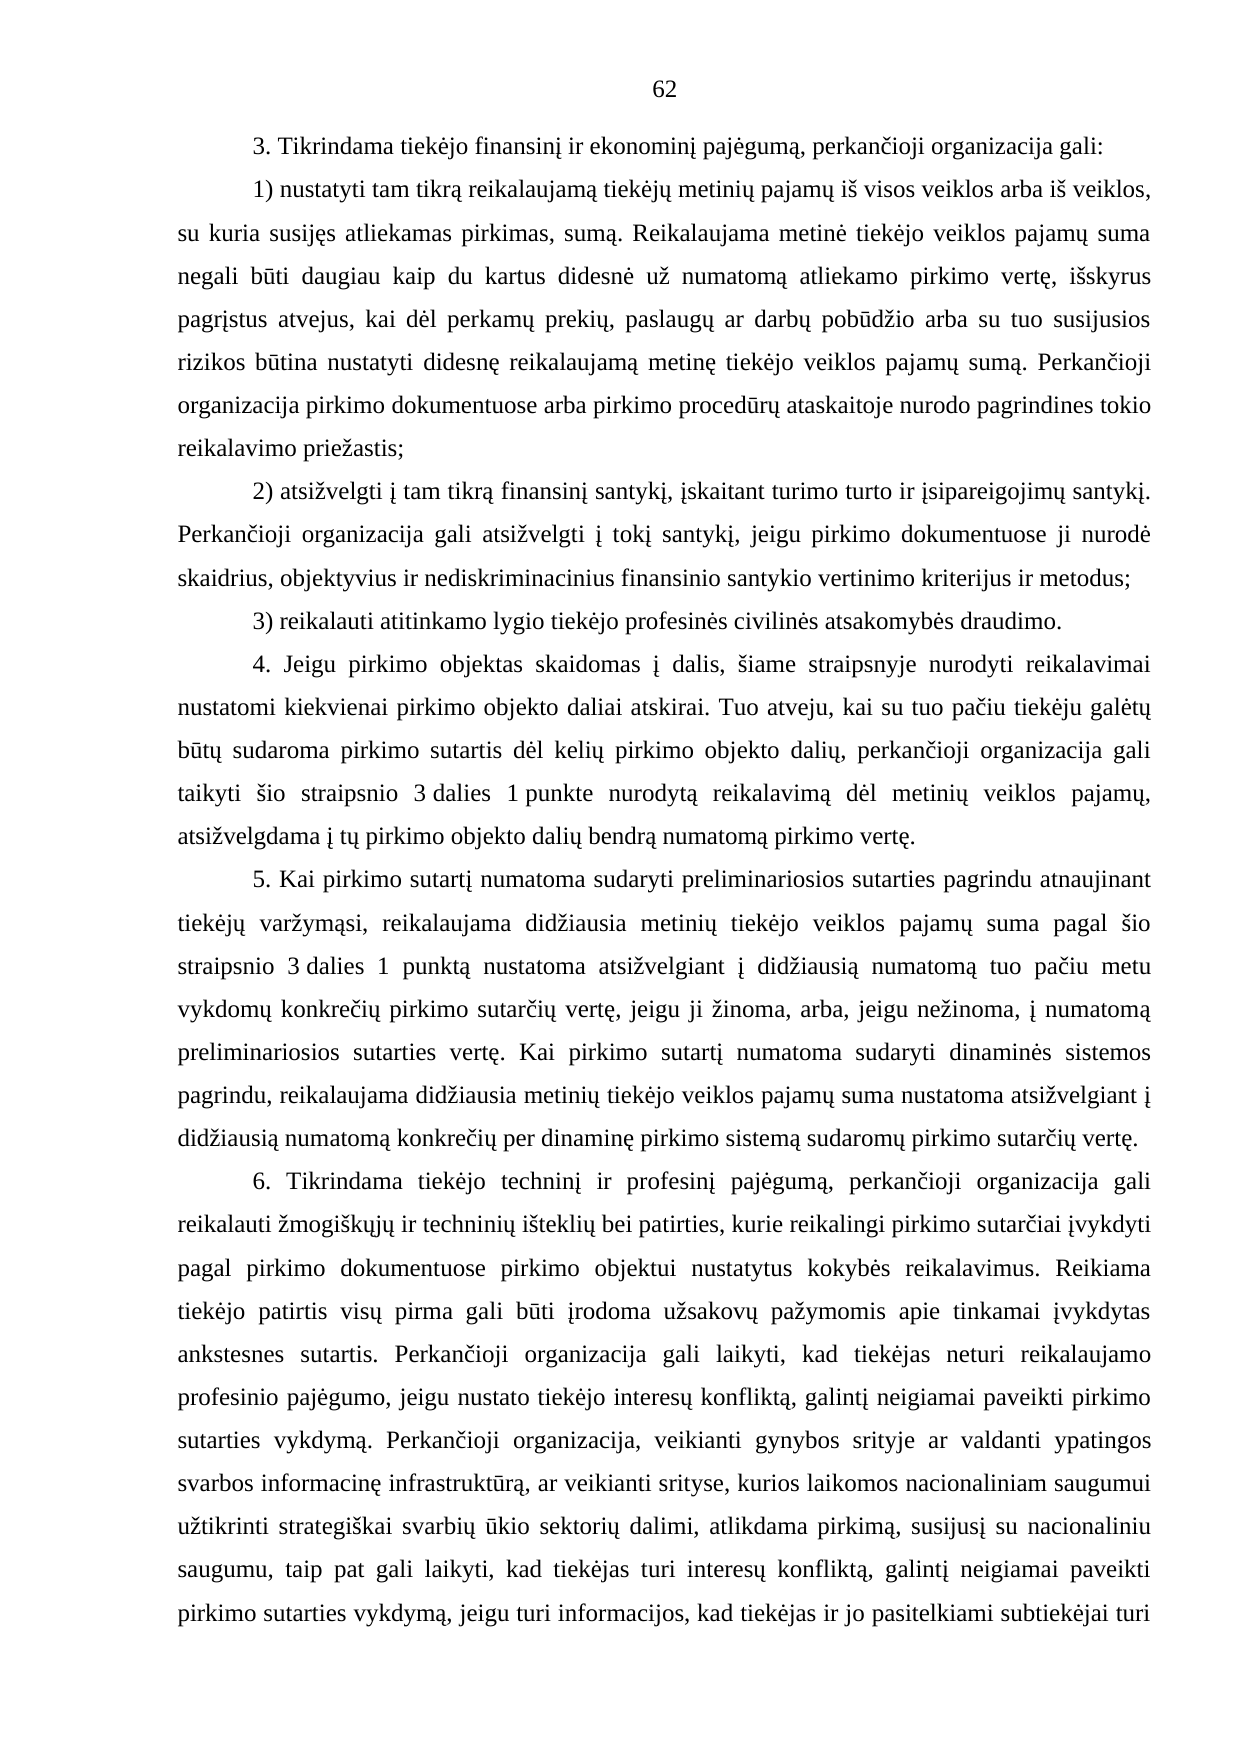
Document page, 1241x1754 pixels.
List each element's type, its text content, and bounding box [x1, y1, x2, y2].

text 5. Kai pirkimo sutartį numatoma sudaryti preliminariosios sutarties pagrindu atnaujinant tiekėjų varžymąsi, reikalaujama didžiausia metinių tiekėjo veiklos pajamų suma pagal šio straipsnio 3 dalies 1 punktą nustatoma atsižvelgiant į didžiausią numatomą tuo pačiu metu vykdomų konkrečių pirkimo sutarčių vertę, jeigu ji žinoma, arba, jeigu nežinoma, į numatomą preliminariosios sutarties vertę. Kai pirkimo sutartį numatoma sudaryti dinaminės sistemos pagrindu, reikalaujama didžiausia metinių tiekėjo veiklos pajamų suma nustatoma atsižvelgiant į didžiausią numatomą konkrečių per dinaminę pirkimo sistemą sudaromų pirkimo sutarčių vertę. [177, 864, 1152, 1152]
text 1) nustatyti tam tikrą reikalaujamą tiekėjų metinių pajamų iš visos veiklos arba iš veiklos, su kuria susijęs atliekamas pirkimas, sumą. Reikalaujama metinė tiekėjo veiklos pajamų suma negali būti daugiau kaip du kartus didesnė už numatomą atliekamo pirkimo vertę, išskyrus pagrįstus atvejus, kai dėl perkamų prekių, paslaugų ar darbų pobūdžio arba su tuo susijusios rizikos būtina nustatyti didesnę reikalaujamą metinę tiekėjo veiklos pajamų sumą. Perkančioji organizacija pirkimo dokumentuose arba pirkimo procedūrų ataskaitoje nurodo pagrindines tokio reikalavimo priežastis; [177, 174, 1152, 462]
text 3. Tikrindama tiekėjo finansinį ir ekonominį pajėgumą, perkančioji organizacija gali: [177, 131, 1152, 160]
text 3) reikalauti atitinkamo lygio tiekėjo profesinės civilinės atsakomybės draudimo. [177, 606, 1152, 634]
text 4. Jeigu pirkimo objektas skaidomas į dalis, šiame straipsnyje nurodyti reikalavimai nustatomi kiekvienai pirkimo objekto daliai atskirai. Tuo atveju, kai su tuo pačiu tiekėju galėtų būtų sudaroma pirkimo sutartis dėl kelių pirkimo objekto dalių, perkančioji organizacija gali taikyti šio straipsnio 3 dalies 1 punkte nurodytą reikalavimą dėl metinių veiklos pajamų, atsižvelgdama į tų pirkimo objekto dalių bendrą numatomą pirkimo vertę. [177, 649, 1152, 850]
text 6. Tikrindama tiekėjo techninį ir profesinį pajėgumą, perkančioji organizacija gali reikalauti žmogiškųjų ir techninių išteklių bei patirties, kurie reikalingi pirkimo sutarčiai įvykdyti pagal pirkimo dokumentuose pirkimo objektui nustatytus kokybės reikalavimus. Reikiama tiekėjo patirtis visų pirma gali būti įrodoma užsakovų pažymomis apie tinkamai įvykdytas ankstesnes sutartis. Perkančioji organizacija gali laikyti, kad tiekėjas neturi reikalaujamo profesinio pajėgumo, jeigu nustato tiekėjo interesų konfliktą, galintį neigiamai paveikti pirkimo sutarties vykdymą. Perkančioji organizacija, veikianti gynybos srityje ar valdanti ypatingos svarbos informacinę infrastruktūrą, ar veikianti srityse, kurios laikomos nacionaliniam saugumui užtikrinti strategiškai svarbių ūkio sektorių dalimi, atlikdama pirkimą, susijusį su nacionaliniu saugumu, taip pat gali laikyti, kad tiekėjas turi interesų konfliktą, galintį neigiamai paveikti pirkimo sutarties vykdymą, jeigu turi informacijos, kad tiekėjas ir jo pasitelkiami subtiekėjai turi [177, 1166, 1152, 1626]
text 2) atsižvelgti į tam tikrą finansinį santykį, įskaitant turimo turto ir įsipareigojimų santykį. Perkančioji organizacija gali atsižvelgti į tokį santykį, jeigu pirkimo dokumentuose ji nurodė skaidrius, objektyvius ir nediskriminacinius finansinio santykio vertinimo kriterijus ir metodus; [177, 476, 1152, 591]
